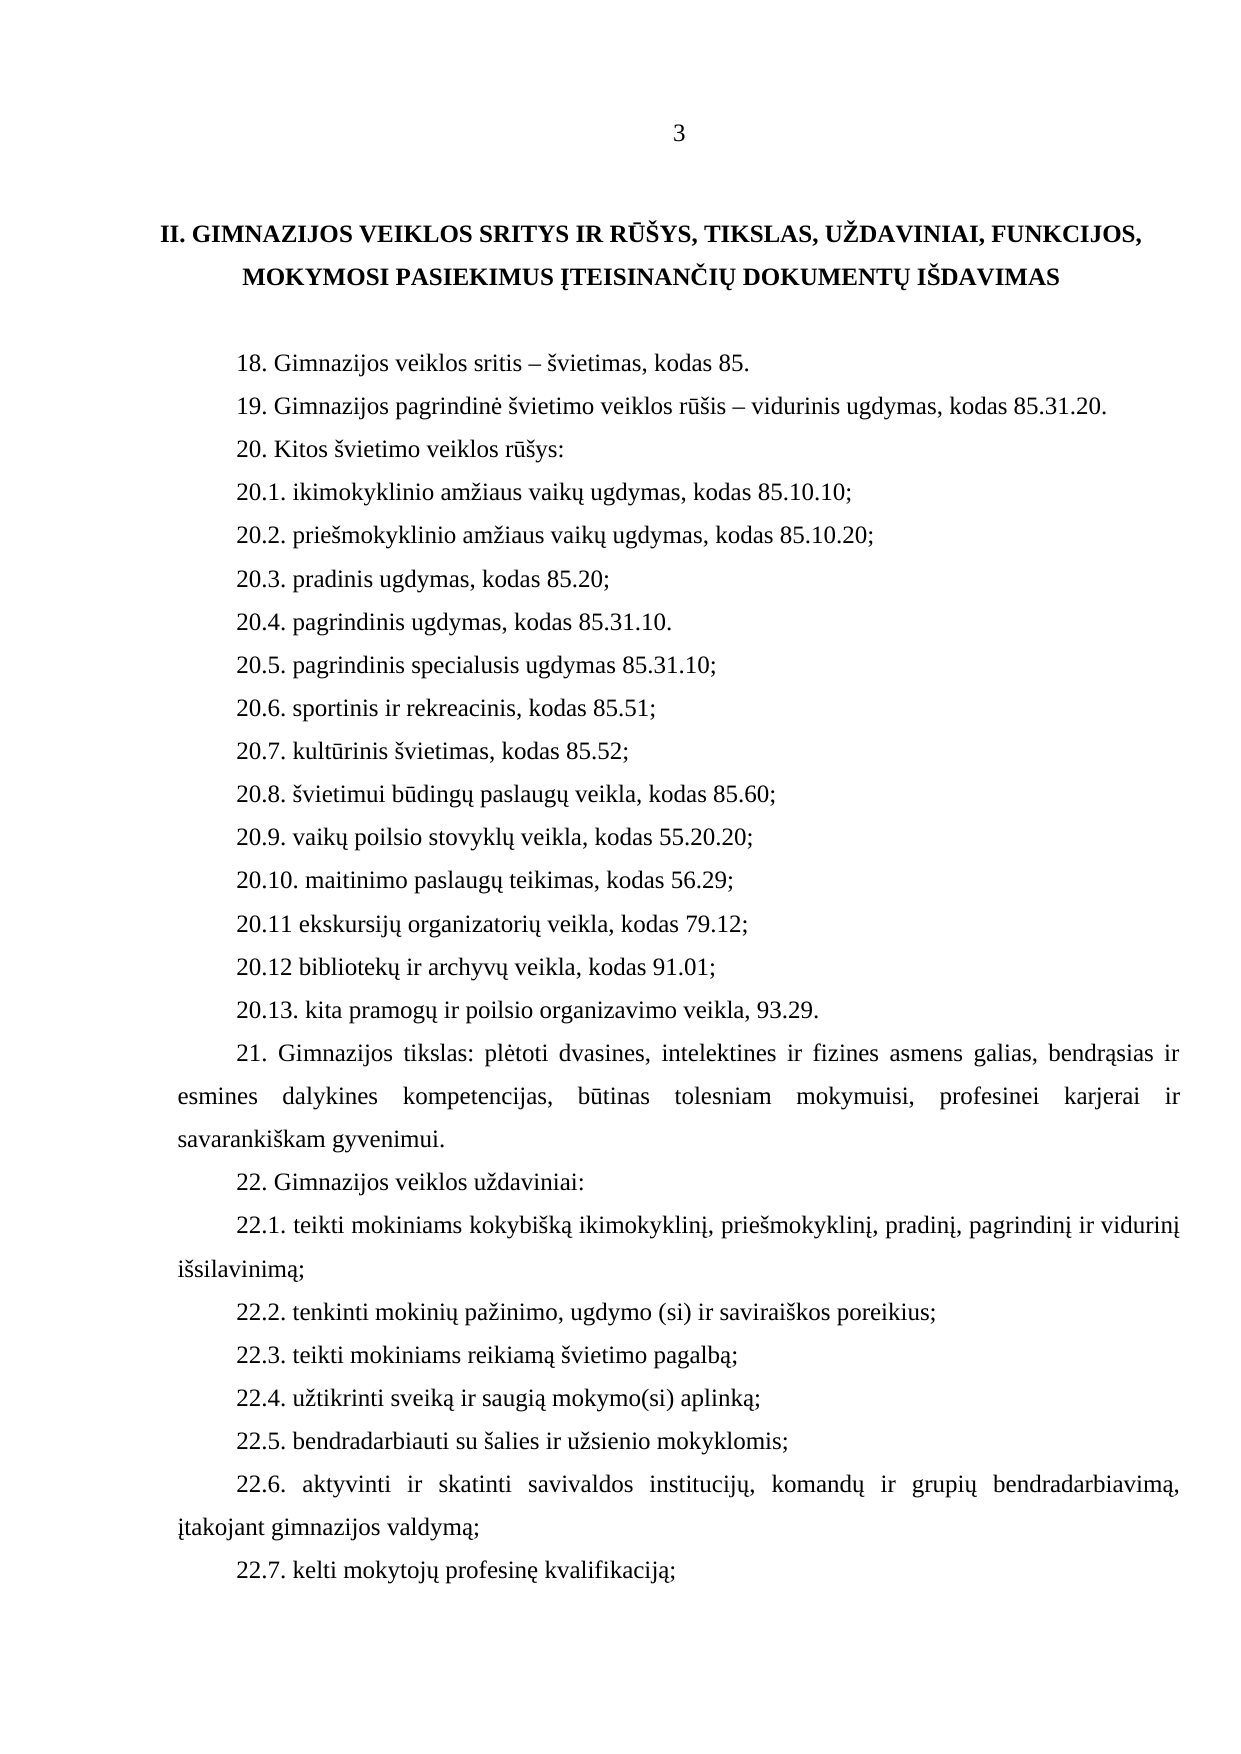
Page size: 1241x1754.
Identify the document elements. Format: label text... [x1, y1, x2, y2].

text II. GIMNAZIJOS VEIKLOS SRITYS IR RŪŠYS, TIKSLAS, UŽDAVINIAI, FUNKCIJOS, MOKYMOSI PASIEKIMUS ĮTEISINANČIŲ DOKUMENTŲ IŠDAVIMAS [121, 219, 1181, 291]
text 20.2. priešmokyklinio amžiaus vaikų ugdymas, kodas 85.10.20; [177, 521, 1181, 549]
text 22.2. tenkinti mokinių pažinimo, ugdymo (si) ir saviraiškos poreikius; [177, 1297, 1181, 1326]
text 20.4. pagrindinis ugdymas, kodas 85.31.10. [177, 607, 1181, 636]
text 22.7. kelti mokytojų profesinę kvalifikaciją; [177, 1556, 1181, 1584]
text 22.5. bendradarbiauti su šalies ir užsienio mokyklomis; [177, 1426, 1181, 1455]
text 20.13. kita pramogų ir poilsio organizavimo veikla, 93.29. [177, 995, 1181, 1024]
text 20.12 bibliotekų ir archyvų veikla, kodas 91.01; [177, 952, 1181, 981]
text 21. Gimnazijos tikslas: plėtoti dvasines, intelektines ir fizines asmens galias, bendrąsias ir esmines dalykines kompetencijas, būtinas tolesniam mokymuisi, profesinei karjerai ir savarankiškam gyvenimui. [177, 1038, 1181, 1153]
text 22. Gimnazijos veiklos uždaviniai: [177, 1167, 1181, 1196]
text 20.9. vaikų poilsio stovyklų veikla, kodas 55.20.20; [177, 822, 1181, 851]
text 20.1. ikimokyklinio amžiaus vaikų ugdymas, kodas 85.10.10; [177, 477, 1181, 506]
text 20.10. maitinimo paslaugų teikimas, kodas 56.29; [177, 866, 1181, 894]
text 22.4. užtikrinti sveiką ir saugią mokymo(si) aplinką; [177, 1383, 1181, 1412]
text 20.3. pradinis ugdymas, kodas 85.20; [177, 564, 1181, 592]
text 22.1. teikti mokiniams kokybišką ikimokyklinį, priešmokyklinį, pradinį, pagrindinį ir vidurinį išsilavinimą; [177, 1211, 1181, 1282]
text 20. Kitos švietimo veiklos rūšys: [177, 434, 1181, 463]
text 19. Gimnazijos pagrindinė švietimo veiklos rūšis – vidurinis ugdymas, kodas 85.31.20. [177, 391, 1181, 420]
text 20.7. kultūrinis švietimas, kodas 85.52; [177, 736, 1181, 765]
text 20.11 ekskursijų organizatorių veikla, kodas 79.12; [177, 909, 1181, 937]
text 18. Gimnazijos veiklos sritis – švietimas, kodas 85. [177, 348, 1181, 377]
text 22.3. teikti mokiniams reikiamą švietimo pagalbą; [177, 1340, 1181, 1369]
text 20.6. sportinis ir rekreacinis, kodas 85.51; [177, 693, 1181, 722]
text 22.6. aktyvinti ir skatinti savivaldos institucijų, komandų ir grupių bendradarbiavimą, įtakojant gimnazijos valdymą; [177, 1469, 1181, 1541]
text 20.5. pagrindinis specialusis ugdymas 85.31.10; [177, 650, 1181, 679]
text 20.8. švietimui būdingų paslaugų veikla, kodas 85.60; [177, 779, 1181, 808]
